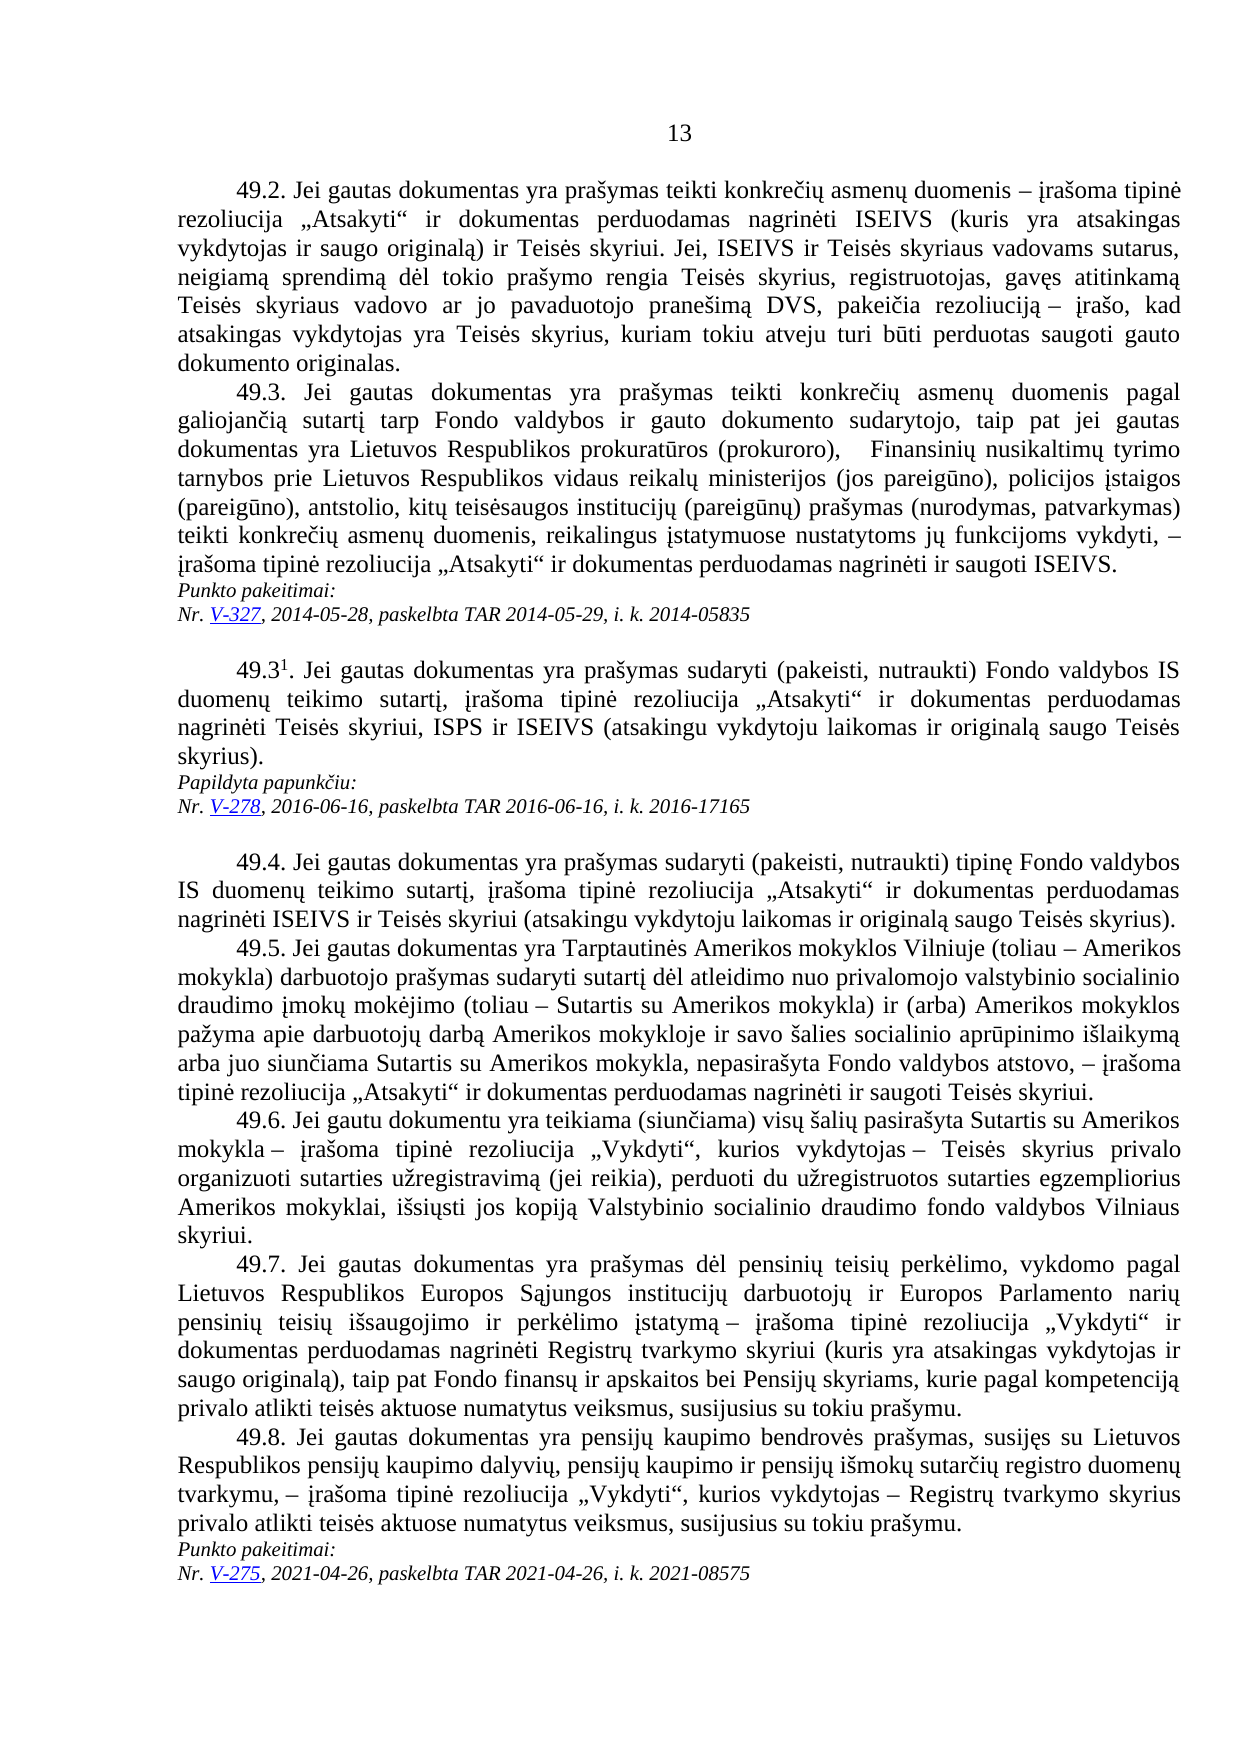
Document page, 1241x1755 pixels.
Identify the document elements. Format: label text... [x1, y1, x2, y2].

text Punkto pakeitimai: [177, 1537, 1181, 1561]
text Nr. V-275, 2021-04-26, paskelbta TAR 2021-04-26, i. k. 2021-08575 [177, 1561, 1181, 1585]
text 49.8. Jei gautas dokumentas yra pensijų kaupimo bendrovės prašymas, susijęs su Lietuvos Respublikos pensijų kaupimo dalyvių, pensijų kaupimo ir pensijų išmokų sutarčių registro duomenų tvarkymu, – įrašoma tipinė rezoliucija „Vykdyti“, kurios vykdytojas – Registrų tvarkymo skyrius privalo atlikti teisės aktuose numatytus veiksmus, susijusius su tokiu prašymu. [177, 1422, 1181, 1537]
text 49.6. Jei gautu dokumentu yra teikiama (siunčiama) visų šalių pasirašyta Sutartis su Amerikos mokykla – įrašoma tipinė rezoliucija „Vykdyti“, kurios vykdytojas – Teisės skyrius privalo organizuoti sutarties užregistravimą (jei reikia), perduoti du užregistruotos sutarties egzempliorius Amerikos mokyklai, išsiųsti jos kopiją Valstybinio socialinio draudimo fondo valdybos Vilniaus skyriui. [177, 1106, 1181, 1249]
text Punkto pakeitimai: [177, 578, 1181, 602]
text 49.5. Jei gautas dokumentas yra Tarptautinės Amerikos mokyklos Vilniuje (toliau – Amerikos mokykla) darbuotojo prašymas sudaryti sutartį dėl atleidimo nuo privalomojo valstybinio socialinio draudimo įmokų mokėjimo (toliau – Sutartis su Amerikos mokykla) ir (arba) Amerikos mokyklos pažyma apie darbuotojų darbą Amerikos mokykloje ir savo šalies socialinio aprūpinimo išlaikymą arba juo siunčiama Sutartis su Amerikos mokykla, nepasirašyta Fondo valdybos atstovo, – įrašoma tipinė rezoliucija „Atsakyti“ ir dokumentas perduodamas nagrinėti ir saugoti Teisės skyriui. [177, 933, 1181, 1106]
text 49.2. Jei gautas dokumentas yra prašymas teikti konkrečių asmenų duomenis – įrašoma tipinė rezoliucija „Atsakyti“ ir dokumentas perduodamas nagrinėti ISEIVS (kuris yra atsakingas vykdytojas ir saugo originalą) ir Teisės skyriui. Jei, ISEIVS ir Teisės skyriaus vadovams sutarus, neigiamą sprendimą dėl tokio prašymo rengia Teisės skyrius, registruotojas, gavęs atitinkamą Teisės skyriaus vadovo ar jo pavaduotojo pranešimą DVS, pakeičia rezoliuciją – įrašo, kad atsakingas vykdytojas yra Teisės skyrius, kuriam tokiu atveju turi būti perduotas saugoti gauto dokumento originalas. [177, 176, 1181, 377]
text Papildyta papunkčiu: [177, 770, 1181, 794]
text 49.3. Jei gautas dokumentas yra prašymas teikti konkrečių asmenų duomenis pagal galiojančią sutartį tarp Fondo valdybos ir gauto dokumento sudarytojo, taip pat jei gautas dokumentas yra Lietuvos Respublikos prokuratūros (prokuroro), Finansinių nusikaltimų tyrimo tarnybos prie Lietuvos Respublikos vidaus reikalų ministerijos (jos pareigūno), policijos įstaigos (pareigūno), antstolio, kitų teisėsaugos institucijų (pareigūnų) prašymas (nurodymas, patvarkymas) teikti konkrečių asmenų duomenis, reikalingus įstatymuose nustatytoms jų funkcijoms vykdyti, – įrašoma tipinė rezoliucija „Atsakyti“ ir dokumentas perduodamas nagrinėti ir saugoti ISEIVS. [177, 377, 1181, 578]
text Nr. V-278, 2016-06-16, paskelbta TAR 2016-06-16, i. k. 2016-17165 [177, 794, 1181, 818]
text 49.31. Jei gautas dokumentas yra prašymas sudaryti (pakeisti, nutraukti) Fondo valdybos IS duomenų teikimo sutartį, įrašoma tipinė rezoliucija „Atsakyti“ ir dokumentas perduodamas nagrinėti Teisės skyriui, ISPS ir ISEIVS (atsakingu vykdytoju laikomas ir originalą saugo Teisės skyrius). [177, 655, 1181, 770]
text Nr. V-327, 2014-05-28, paskelbta TAR 2014-05-29, i. k. 2014-05835 [177, 602, 1181, 626]
text 49.4. Jei gautas dokumentas yra prašymas sudaryti (pakeisti, nutraukti) tipinę Fondo valdybos IS duomenų teikimo sutartį, įrašoma tipinė rezoliucija „Atsakyti“ ir dokumentas perduodamas nagrinėti ISEIVS ir Teisės skyriui (atsakingu vykdytoju laikomas ir originalą saugo Teisės skyrius). [177, 847, 1181, 933]
text 49.7. Jei gautas dokumentas yra prašymas dėl pensinių teisių perkėlimo, vykdomo pagal Lietuvos Respublikos Europos Sąjungos institucijų darbuotojų ir Europos Parlamento narių pensinių teisių išsaugojimo ir perkėlimo įstatymą – įrašoma tipinė rezoliucija „Vykdyti“ ir dokumentas perduodamas nagrinėti Registrų tvarkymo skyriui (kuris yra atsakingas vykdytojas ir saugo originalą), taip pat Fondo finansų ir apskaitos bei Pensijų skyriams, kurie pagal kompetenciją privalo atlikti teisės aktuose numatytus veiksmus, susijusius su tokiu prašymu. [177, 1249, 1181, 1422]
